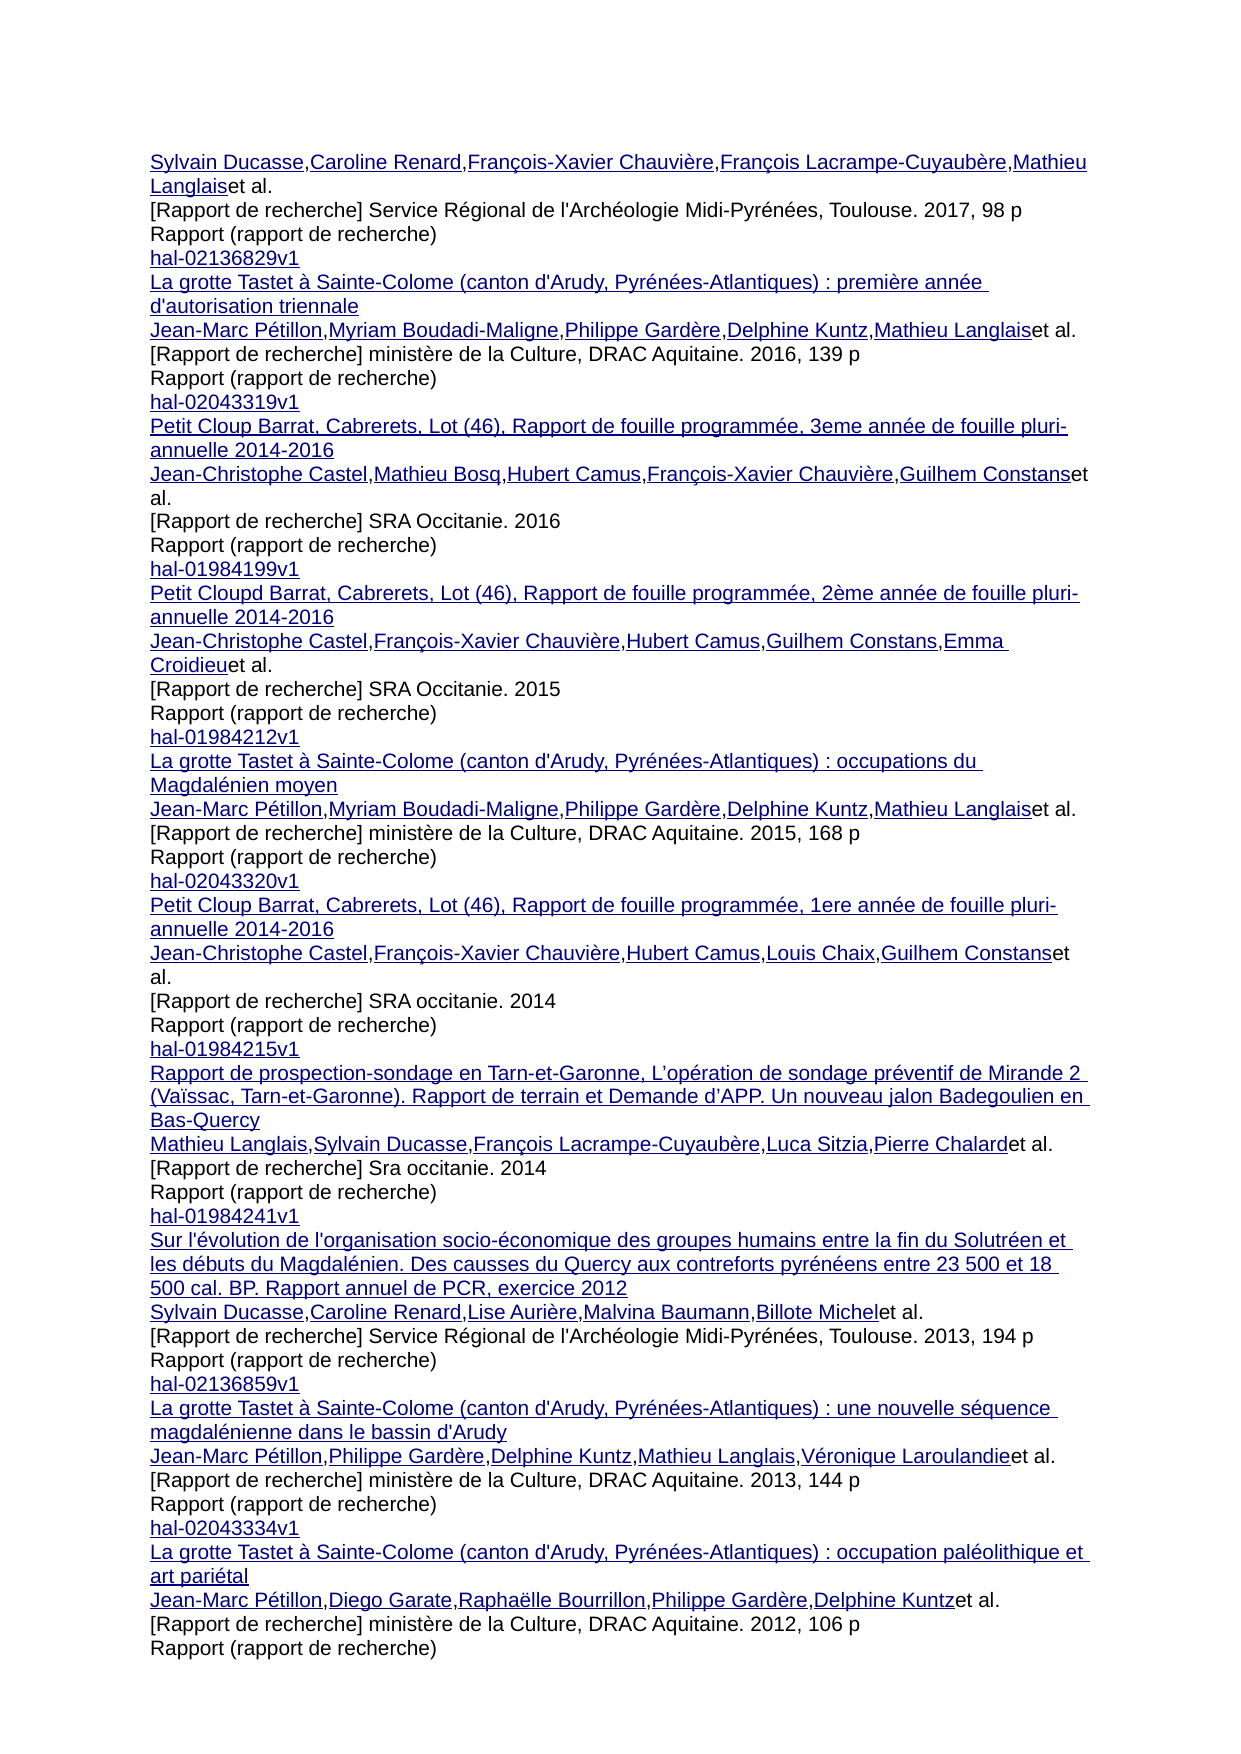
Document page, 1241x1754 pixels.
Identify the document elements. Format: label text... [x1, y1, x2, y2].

table_cell La grotte Tastet à Sainte-Colome (canton d'Arudy, Pyrénées-Atlantiques) : occupation paléolithique et [150, 1540, 1090, 1561]
table_cell La grotte Tastet à Sainte-Colome (canton d'Arudy, Pyrénées-Atlantiques) : première année d'autorisation triennale Jean-Marc Pétillon,Myriam Boudadi-Maligne,Philippe Gardère,Delphine Kuntz,Mathieu Langlaiset al. [Rapport de recherche] ministère de la Culture, DRAC Aquitaine. 2016, 139 p Rapport (rapport de recherche) hal-02043319v1 [150, 270, 1090, 413]
table_cell Rapport de prospection-sondage en Tarn-et-Garonne, L’opération de sondage préventif de Mirande 2 (Vaïssac, Tarn-et-Garonne). Rapport de terrain et Demande d’APP. Un nouveau jalon Badegoulien en [150, 1060, 1090, 1105]
table_cell La grotte Tastet à Sainte-Colome (canton d'Arudy, Pyrénées-Atlantiques) : une nouvelle séquence magdalénienne dans le bassin d'Arudy Jean-Marc Pétillon,Philippe Gardère,Delphine Kuntz,Mathieu Langlais,Véronique Laroulandieet al. [Rapport de recherche] ministère de la Culture, DRAC Aquitaine. 2013, 144 p Rapport (rapport de recherche) hal-02043334v1 [150, 1396, 1090, 1539]
table_cell Petit Cloup Barrat, Cabrerets, Lot (46), Rapport de fouille programmée, 3eme année de fouille pluri-annuelle 2014-2016 Jean-Christophe Castel,Mathieu Bosq,Hubert Camus,François-Xavier Chauvière,Guilhem Constanset al. [Rapport de recherche] SRA Occitanie. 2016 Rapport (rapport de recherche) hal-01984199v1 [150, 414, 1090, 581]
table_cell Petit Cloupd Barrat, Cabrerets, Lot (46), Rapport de fouille programmée, 2ème année de fouille pluri-annuelle 2014-2016 Jean-Christophe Castel,François-Xavier Chauvière,Hubert Camus,Guilhem Constans,Emma Croidieuet al. [Rapport de recherche] SRA Occitanie. 2015 Rapport (rapport de recherche) hal-01984212v1 [150, 581, 1090, 749]
table_cell Sur l'évolution de l'organisation socio-économique des groupes humains entre la fin du Solutréen et les débuts du Magdalénien. Des causses du Quercy aux contreforts pyrénéens entre 23 500 et 18 500 cal. BP. Rapport annuel de PCR, exercice 2012 Sylvain Ducasse,Caroline Renard,Lise Aurière,Malvina Baumann,Billote Michelet al. [Rapport de recherche] Service Régional de l'Archéologie Midi-Pyrénées, Toulouse. 2013, 194 p Rapport (rapport de recherche) hal-02136859v1 [150, 1228, 1090, 1396]
table_cell La grotte Tastet à Sainte-Colome (canton d'Arudy, Pyrénées-Atlantiques) : occupations du Magdalénien moyen Jean-Marc Pétillon,Myriam Boudadi-Maligne,Philippe Gardère,Delphine Kuntz,Mathieu Langlaiset al. [Rapport de recherche] ministère de la Culture, DRAC Aquitaine. 2015, 168 p Rapport (rapport de recherche) hal-02043320v1 [150, 749, 1090, 893]
table_cell Petit Cloup Barrat, Cabrerets, Lot (46), Rapport de fouille programmée, 1ere année de fouille pluri-annuelle 2014-2016 Jean-Christophe Castel,François-Xavier Chauvière,Hubert Camus,Louis Chaix,Guilhem Constanset al. [Rapport de recherche] SRA occitanie. 2014 Rapport (rapport de recherche) hal-01984215v1 [150, 893, 1090, 1060]
table_cell art pariétal Jean-Marc Pétillon,Diego Garate,Raphaëlle Bourrillon,Philippe Gardère,Delphine Kuntzet al. [Rapport de recherche] ministère de la Culture, DRAC Aquitaine. 2012, 106 p Rapport (rapport de recherche) [150, 1562, 1090, 1659]
table_cell Bas-Quercy Mathieu Langlais,Sylvain Ducasse,François Lacrampe-Cuyaubère,Luca Sitzia,Pierre Chalardet al. [Rapport de recherche] Sra occitanie. 2014 Rapport (rapport de recherche) hal-01984241v1 [150, 1106, 1090, 1228]
table_cell Sylvain Ducasse,Caroline Renard,François-Xavier Chauvière,François Lacrampe-Cuyaubère,Mathieu Langlaiset al. [Rapport de recherche] Service Régional de l'Archéologie Midi-Pyrénées, Toulouse. 2017, 98 p Rapport (rapport de recherche) hal-02136829v1 [150, 150, 1090, 270]
